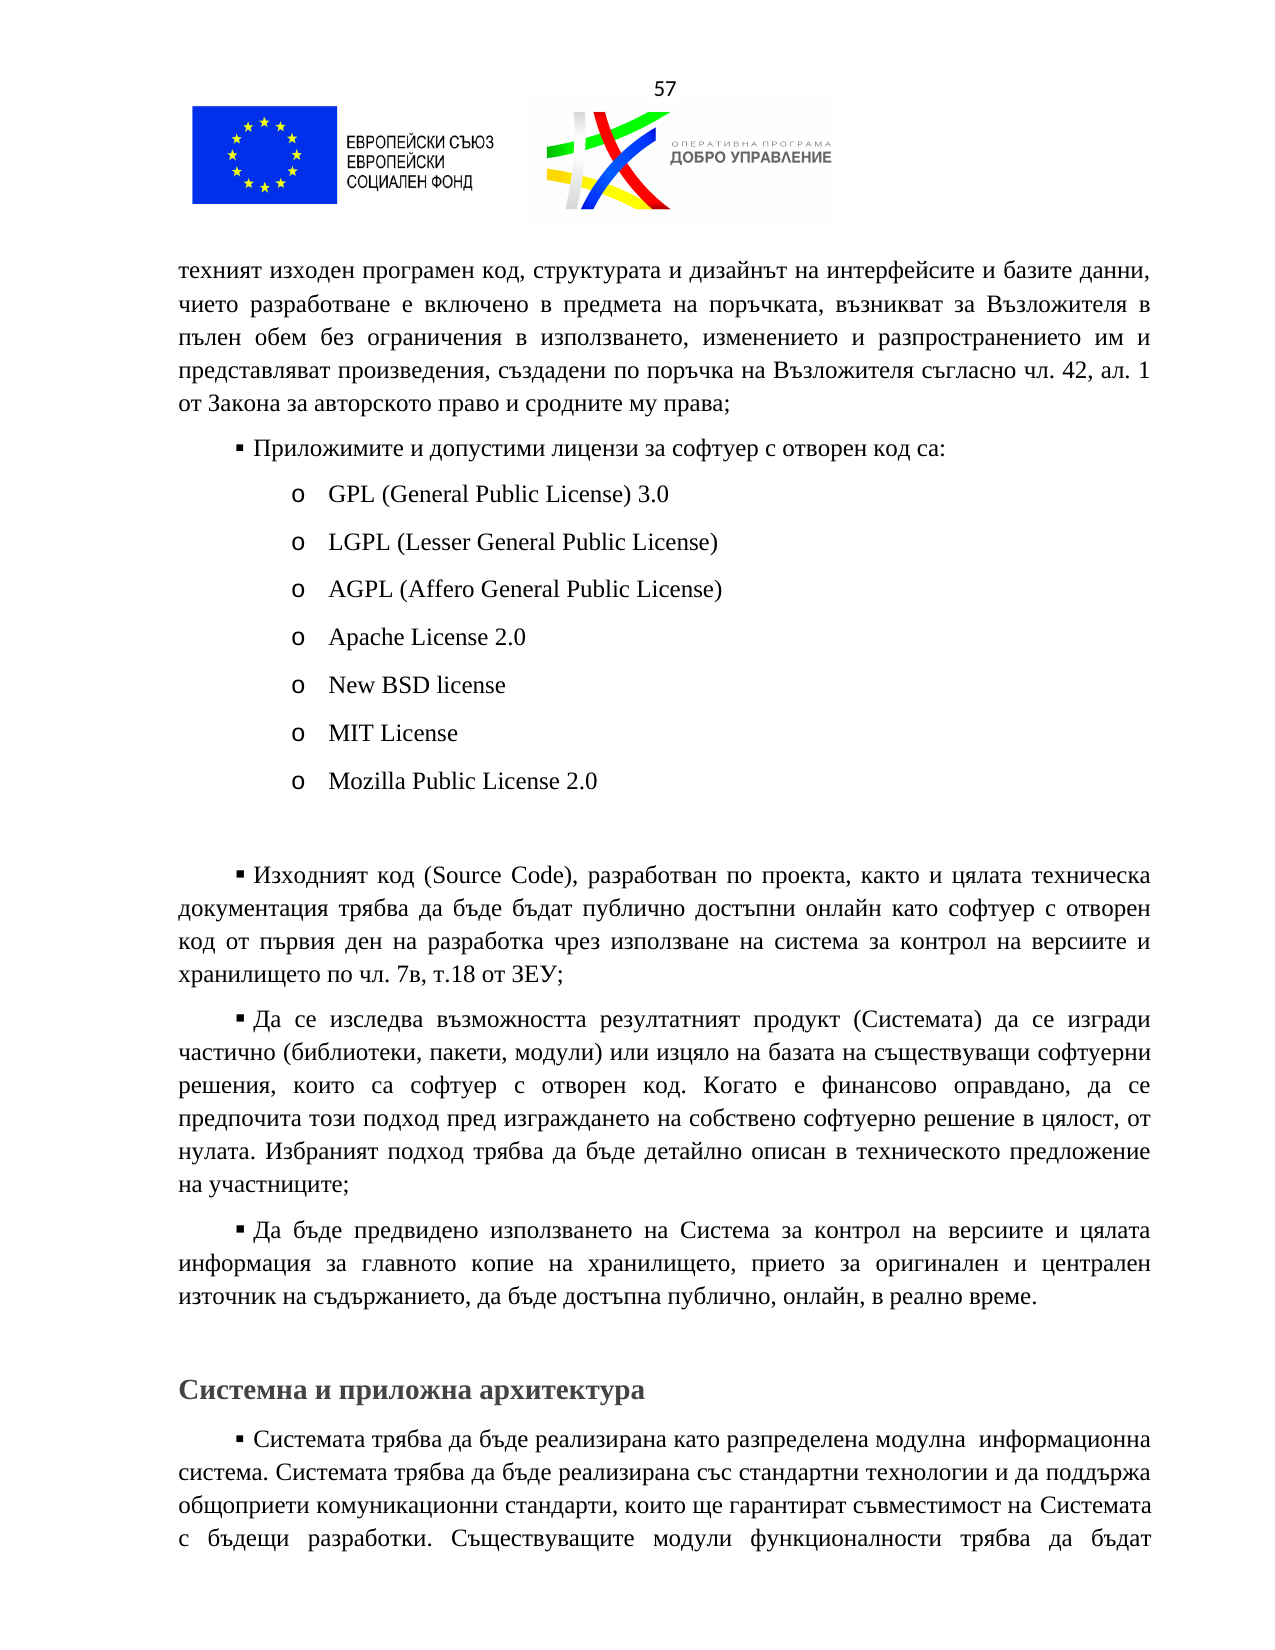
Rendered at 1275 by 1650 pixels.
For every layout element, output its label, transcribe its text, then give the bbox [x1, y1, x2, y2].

list Приложимите и допустими лицензи за софтуер с отворен код са: [178, 433, 1152, 462]
list Да бъде предвидено използването на Система за контрол на версиите и цялата информация за главното копие на хранилището, прието за оригинален и централен източник на съдържанието, да бъде достъпна публично, онлайн, в реално време. [178, 1215, 1152, 1310]
list Изходният код (Source Code), разработван по проекта, както и цялата техническа документация трябва да бъде бъдат публично достъпни онлайн като софтуер с отворен код от първия ден на разработка чрез използване на система за контрол на версиите и хранилището по чл. 7в, т.18 от ЗЕУ; [178, 860, 1152, 987]
list техният изходен програмен код, структурата и дизайнът на интерфейсите и базите данни, чието разработване е включено в предмета на поръчката, възникват за Възложителя в пълен обем без ограничения в използването, изменението и разпространението им и представляват произведения, създадени по поръчка на Възложителя съгласно чл. 42, ал. 1 от Закона за авторското право и сродните му права; [178, 256, 1152, 416]
list MIT License [291, 718, 1152, 749]
list Да се изследва възможността резултатният продукт (Системата) да се изгради частично (библиотеки, пакети, модули) или изцяло на базата на съществуващи софтуерни решения, които са софтуер с отворен код. Когато е финансово оправдано, да се предпочита този подход пред изграждането на собствено софтуерно решение в цялост, от нулата. Избраният подход трябва да бъде детайлно описан в техническото предложение на участниците; [178, 1004, 1152, 1198]
list GPL (General Public License) 3.0 [291, 479, 1152, 509]
list Системата трябва да бъде реализирана като разпределена модулна информационна система. Системата трябва да бъде реализирана със стандартни технологии и да поддържа общоприети комуникационни стандарти, които ще гарантират съвместимост на системата с бъдещи разработки. Съществуващите модули функционалности трябва да бъдат [178, 1424, 1152, 1552]
list New BSD license [291, 670, 1152, 701]
list AGPL (Affero General Public License) [291, 574, 1152, 605]
list Mozilla Public License 2.0 [291, 766, 1152, 797]
list LGPL (Lesser General Public License) [291, 527, 1152, 557]
subtitle Системна и приложна архитектура [178, 1372, 1152, 1406]
list Apache License 2.0 [291, 622, 1152, 653]
